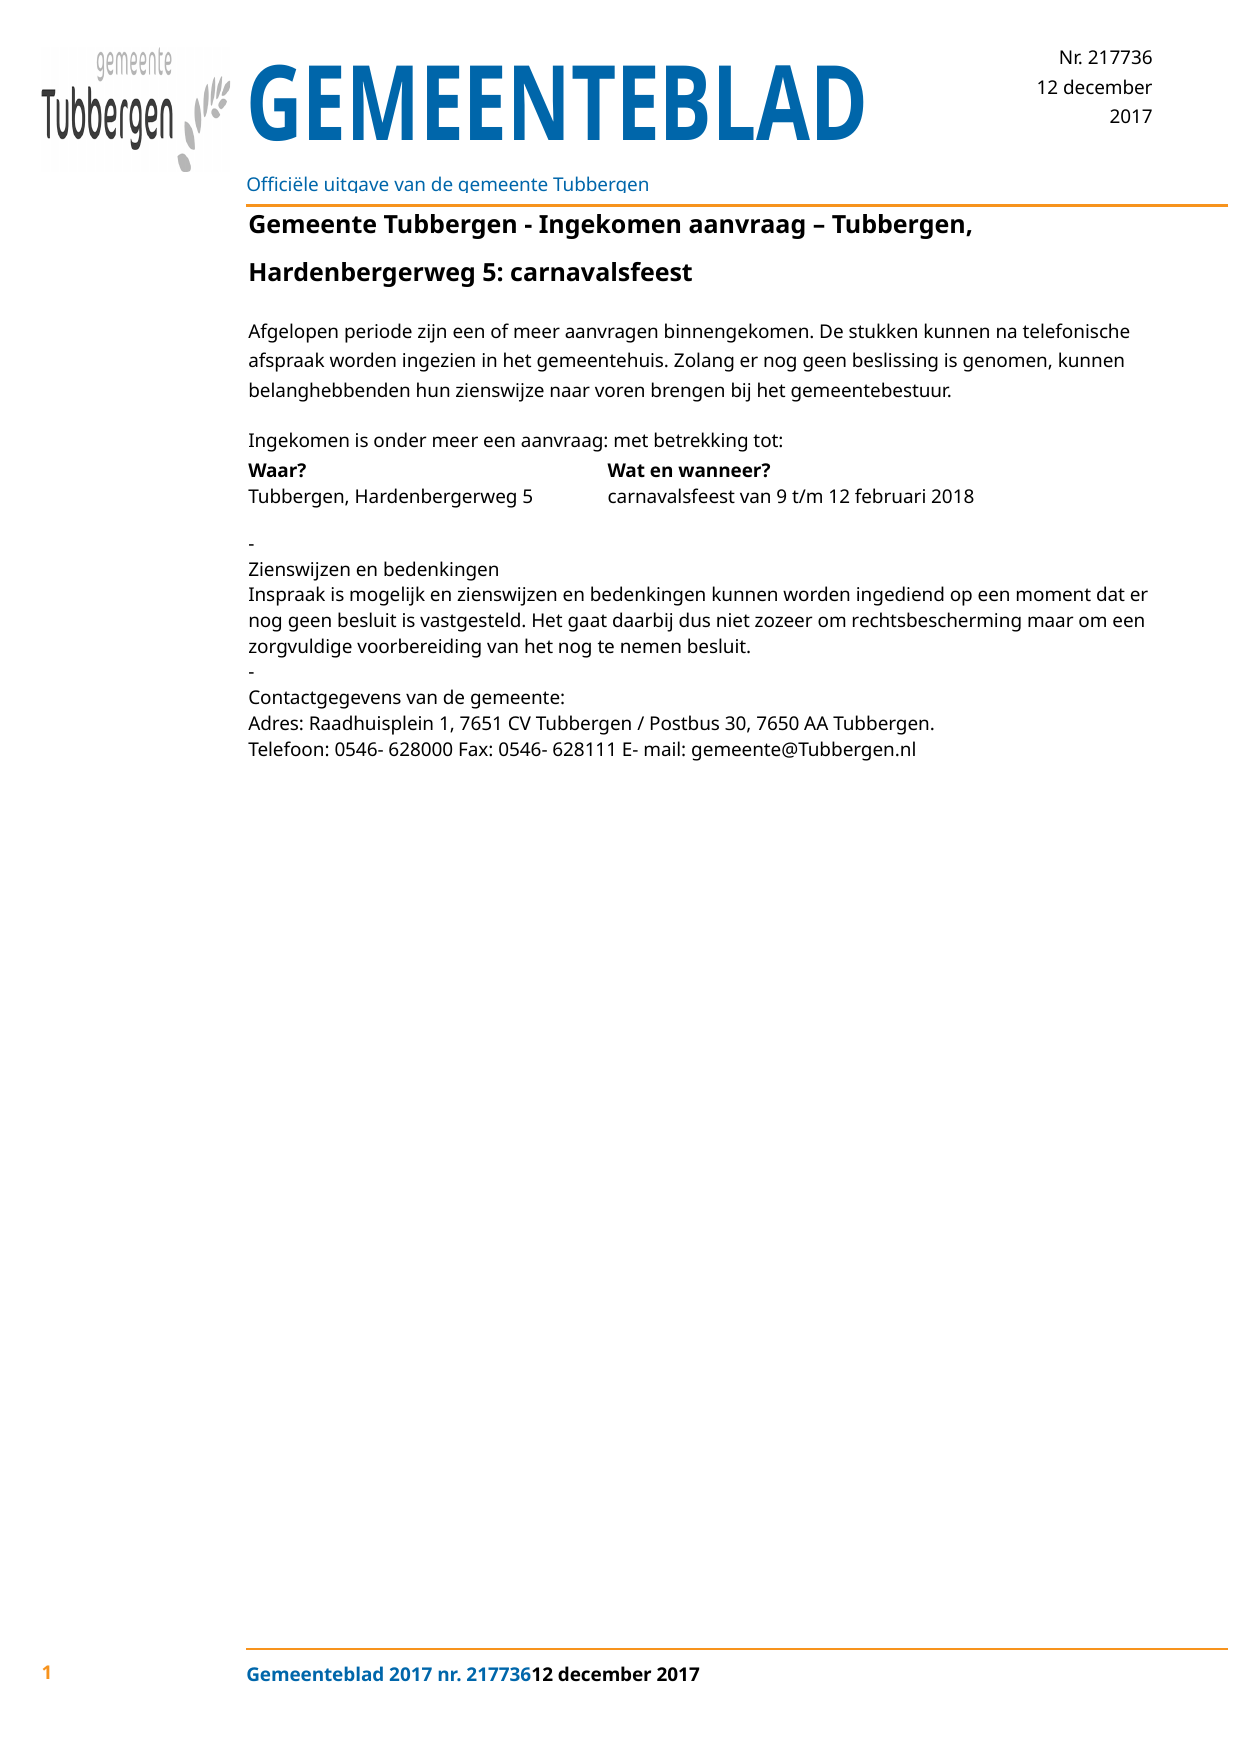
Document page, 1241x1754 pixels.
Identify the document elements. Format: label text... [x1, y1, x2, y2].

table_header Waar? [248, 457, 607, 483]
text Telefoon: 0546- 628000 Fax: 0546- 628111 E- mail: gemeente@Tubbergen.nl [248, 736, 1152, 762]
text Ingekomen is onder meer een aanvraag: met betrekking tot: [248, 427, 1152, 453]
text Afgelopen periode zijn een of meer aanvragen binnengekomen. De stukken kunnen na telefonische afspraak worden ingezien in het gemeentehuis. Zolang er nog geen beslissing is genomen, kunnen belanghebbenden hun zienswijze naar voren brengen bij het gemeentebestuur. [248, 318, 1152, 403]
text Gemeente Tubbergen - Ingekomen aanvraag – Tubbergen, Hardenbergerweg 5: carnavalsfeest [248, 207, 1152, 288]
text Contactgegevens van de gemeente: [248, 684, 1152, 710]
picture [41, 47, 231, 172]
table_header Wat en wanneer? [608, 457, 1152, 483]
text Adres: Raadhuisplein 1, 7651 CV Tubbergen / Postbus 30, 7650 AA Tubbergen. [248, 710, 1152, 736]
text - [248, 659, 1152, 684]
table_cell Tubbergen, Hardenbergerweg 5 [248, 483, 607, 509]
table_cell carnavalsfeest van 9 t/m 12 februari 2018 [608, 483, 1152, 509]
text - [248, 530, 1152, 556]
text Zienswijzen en bedenkingen [248, 556, 1152, 582]
text Inspraak is mogelijk en zienswijzen en bedenkingen kunnen worden ingediend op een moment dat er nog geen besluit is vastgesteld. Het gaat daarbij dus niet zozeer om rechtsbescherming maar om een zorgvuldige voorbereiding van het nog te nemen besluit. [248, 582, 1152, 659]
